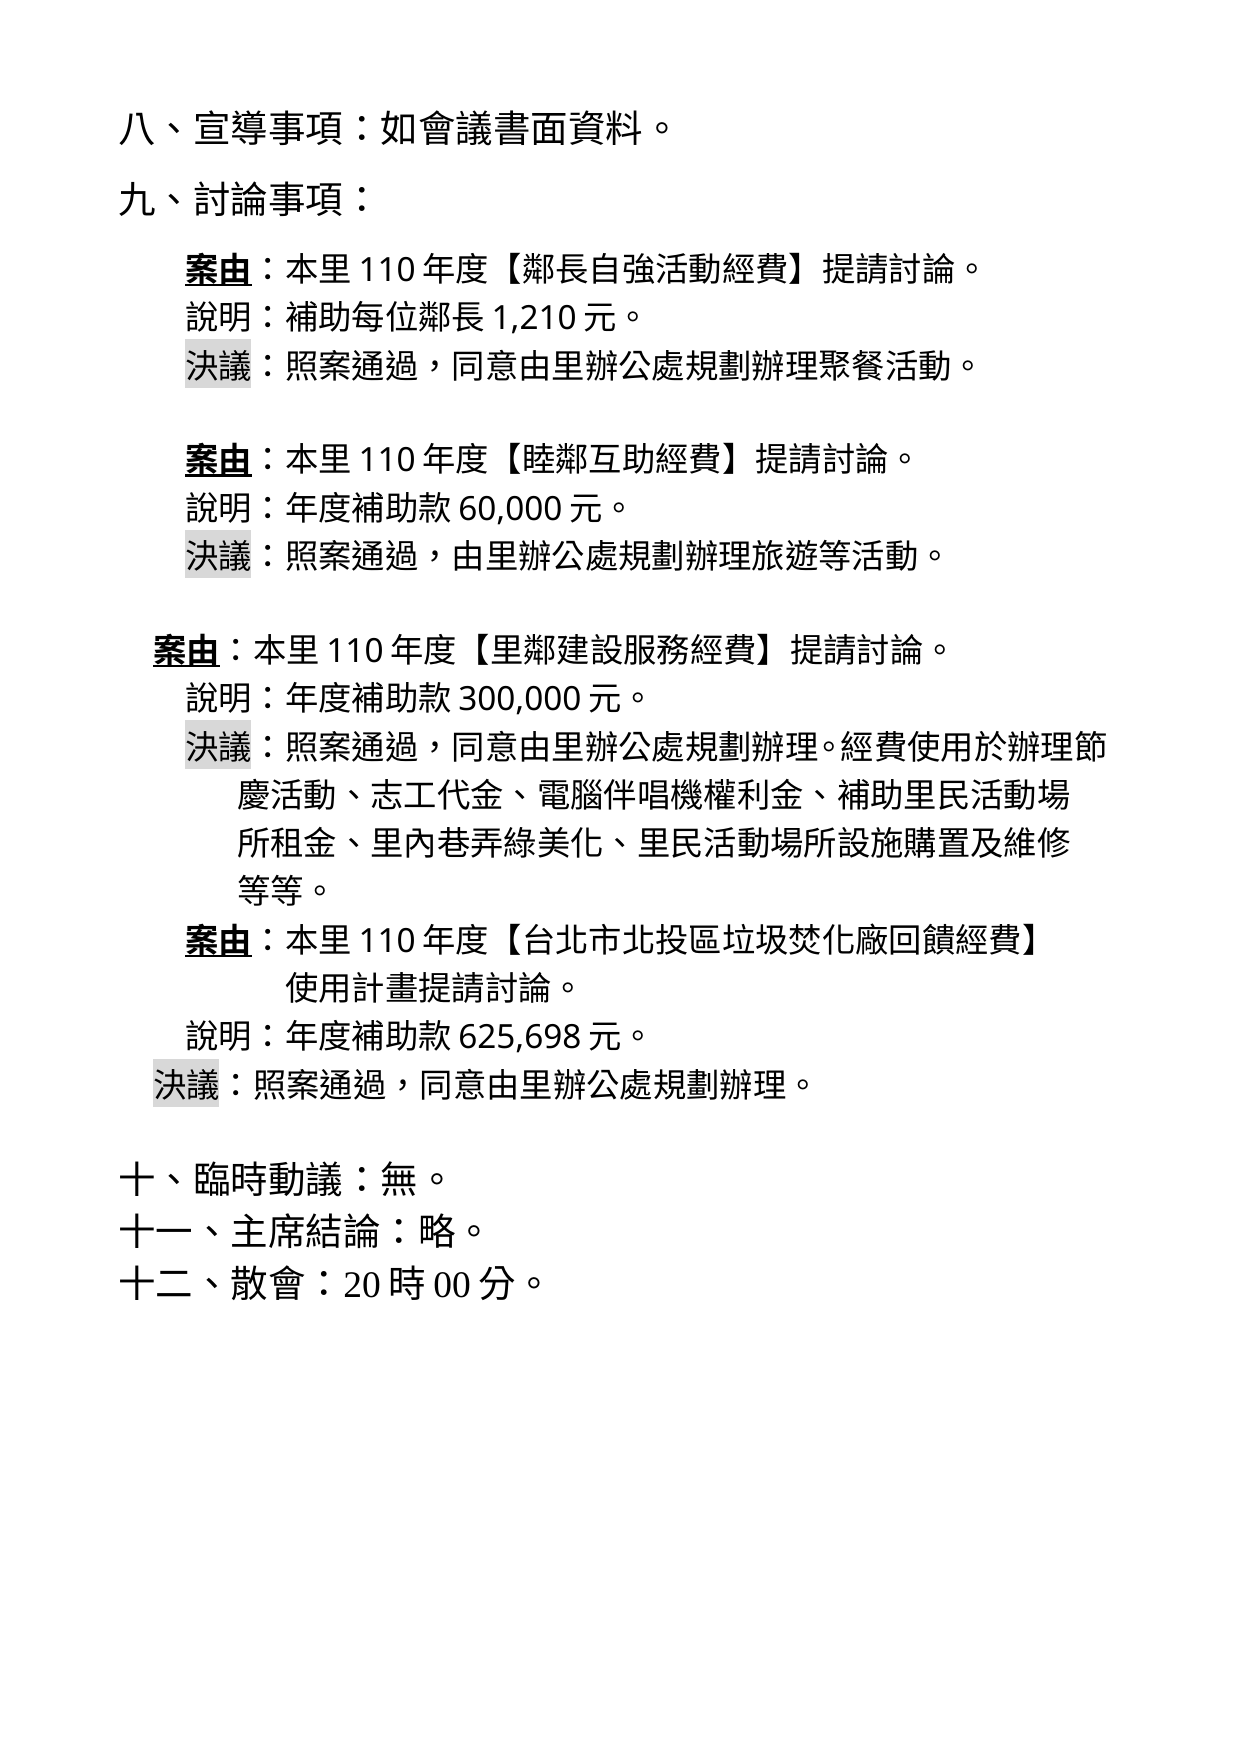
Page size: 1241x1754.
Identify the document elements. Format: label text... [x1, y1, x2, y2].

text 十、臨時動議：無。 [118, 1152, 1122, 1204]
text 決議：照案通過，同意由里辦公處規劃辦理。 [118, 1058, 1122, 1107]
text 說明：年度補助款60,000元。 [118, 481, 1122, 530]
text 等等。 [118, 865, 1122, 913]
text 八、宣導事項：如會議書面資料。 [118, 101, 1122, 153]
text 所租金、里內巷弄綠美化、里民活動場所設施購置及維修 [118, 817, 1122, 865]
text 說明：年度補助款625,698元。 [118, 1010, 1122, 1058]
text 案由：本里110年度【睦鄰互助經費】提請討論。 [118, 433, 1122, 481]
text 說明：年度補助款300,000元。 [118, 672, 1122, 720]
text 慶活動、志工代金、電腦伴唱機權利金、補助里民活動場 [118, 769, 1122, 817]
text 案由：本里110年度【鄰長自強活動經費】提請討論。 [118, 242, 1122, 291]
text 決議：照案通過，同意由里辦公處規劃辦理聚餐活動。 [118, 339, 1122, 388]
text 決議：照案通過，由里辦公處規劃辦理旅遊等活動。 [118, 530, 1122, 578]
text 案由：本里110年度【台北市北投區垃圾焚化廠回饋經費】 [118, 913, 1122, 962]
text 使用計畫提請討論。 [118, 962, 1122, 1010]
text 決議：照案通過，同意由里辦公處規劃辦理。經費使用於辦理節 [118, 720, 1122, 769]
text 說明：補助每位鄰長1,210元。 [118, 291, 1122, 339]
text 九、討論事項： [118, 172, 1122, 224]
text 案由：本里110年度【里鄰建設服務經費】提請討論。 [118, 623, 1122, 672]
text 十二、散會：20時00分。 [118, 1256, 1122, 1308]
text 十一、主席結論：略。 [118, 1204, 1122, 1256]
